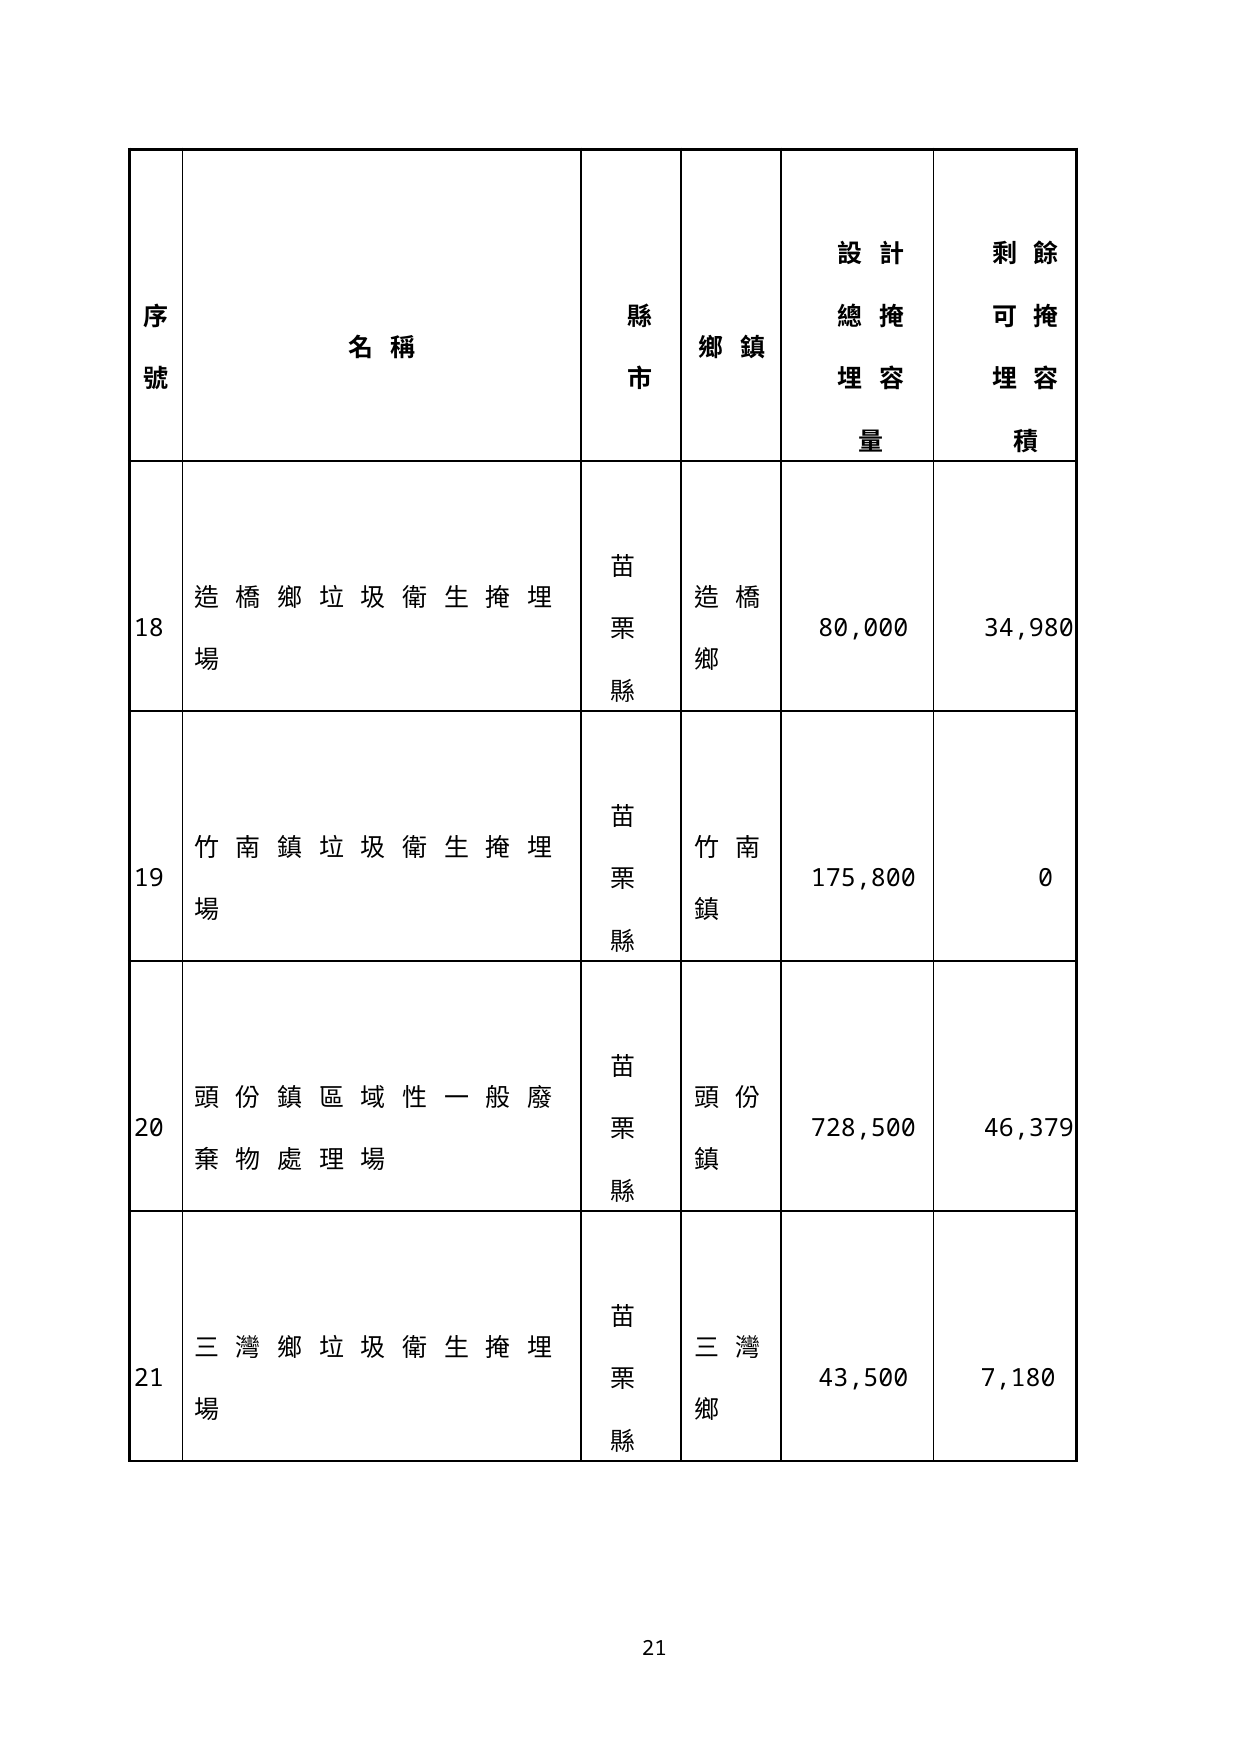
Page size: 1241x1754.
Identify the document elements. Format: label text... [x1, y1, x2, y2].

table_cell 三灣鄉垃圾衛生掩埋場 [183, 1212, 580, 1460]
table_cell 18 [131, 462, 182, 710]
table_cell 苗栗縣 [582, 962, 680, 1210]
table_cell 0 [934, 712, 1075, 960]
table_cell 苗栗縣 [582, 1212, 680, 1460]
table_cell 竹南鎮垃圾衛生掩埋場 [183, 712, 580, 960]
table_cell 20 [131, 962, 182, 1210]
table_header 序號 [131, 151, 182, 460]
table_cell 頭份鎮 [682, 962, 780, 1210]
table_cell 21 [131, 1212, 182, 1460]
table_header 設計總掩埋容量 [782, 151, 933, 460]
table_cell 46,379 [934, 962, 1075, 1210]
table_cell 造橋鄉垃圾衛生掩埋場 [183, 462, 580, 710]
table_cell 728,500 [782, 962, 933, 1210]
table_header 縣市 [582, 151, 680, 460]
table_header 鄉鎮 [682, 151, 780, 460]
table_cell 175,800 [782, 712, 933, 960]
table_cell 苗栗縣 [582, 712, 680, 960]
table_cell 7,180 [934, 1212, 1075, 1460]
table_cell 34,980 [934, 462, 1075, 710]
table_cell 頭份鎮區域性一般廢棄物處理場 [183, 962, 580, 1210]
table_cell 造橋鄉 [682, 462, 780, 710]
table_cell 苗栗縣 [582, 462, 680, 710]
table_cell 三灣鄉 [682, 1212, 780, 1460]
table_cell 19 [131, 712, 182, 960]
table_header 剩餘可掩埋容積 [934, 151, 1075, 460]
table_cell 43,500 [782, 1212, 933, 1460]
table_cell 80,000 [782, 462, 933, 710]
table_header 名稱 [183, 151, 580, 460]
table_cell 竹南鎮 [682, 712, 780, 960]
